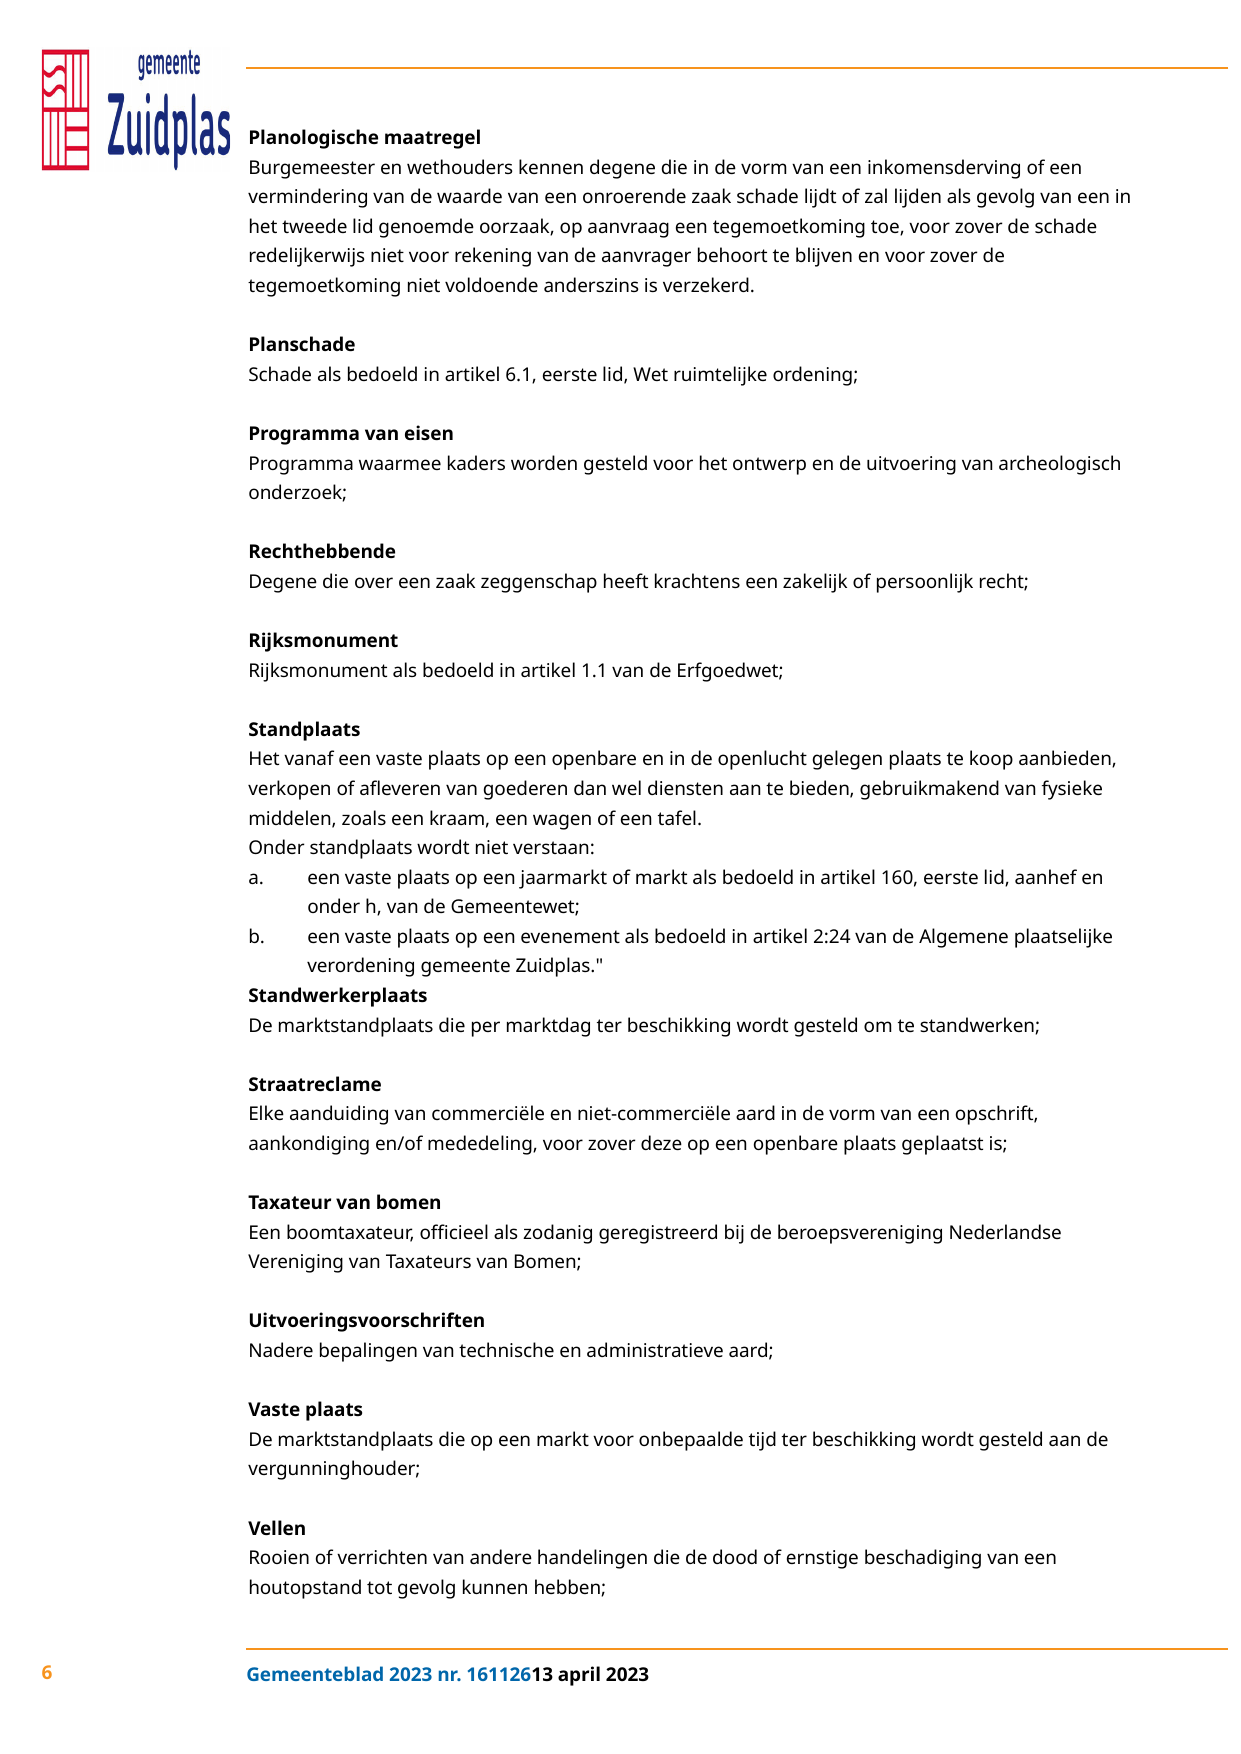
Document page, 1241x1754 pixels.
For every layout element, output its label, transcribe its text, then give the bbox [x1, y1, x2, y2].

text De marktstandplaats die per marktdag ter beschikking wordt gesteld om te standwerken; [248, 1012, 1152, 1038]
text Schade als bedoeld in artikel 6.1, eerste lid, Wet ruimtelijke ordening; [248, 361, 1152, 387]
text Programma waarmee kaders worden gesteld voor het ontwerp en de uitvoering van archeologisch onderzoek; [248, 450, 1152, 505]
text Het vanaf een vaste plaats op een openbare en in de openlucht gelegen plaats te koop aanbieden, verkopen of afleveren van goederen dan wel diensten aan te bieden, gebruikmakend van fysieke middelen, zoals een kraam, een wagen of een tafel. [248, 746, 1152, 831]
text Vellen [248, 1515, 1152, 1541]
text Vaste plaats [248, 1396, 1152, 1422]
text Uitvoeringsvoorschriften [248, 1308, 1152, 1333]
text Burgemeester en wethouders kennen degene die in de vorm van een inkomensderving of een vermindering van de waarde van een onroerende zaak schade lijdt of zal lijden als gevolg van een in het tweede lid genoemde oorzaak, op aanvraag een tegemoetkoming toe, voor zover de schade redelijkerwijs niet voor rekening van de aanvrager behoort te blijven en voor zover de tegemoetkoming niet voldoende anderszins is verzekerd. [248, 154, 1152, 298]
text Programma van eisen [248, 420, 1152, 446]
text De marktstandplaats die op een markt voor onbepaalde tijd ter beschikking wordt gesteld aan de vergunninghouder; [248, 1426, 1152, 1481]
text Standplaats [248, 716, 1152, 742]
text Taxateur van bomen [248, 1189, 1152, 1215]
list een vaste plaats op een evenement als bedoeld in artikel 2:24 van de Algemene plaatselijke verordening gemeente Zuidplas." [248, 923, 1152, 978]
picture [41, 47, 231, 172]
text Nadere bepalingen van technische en administratieve aard; [248, 1337, 1152, 1363]
list een vaste plaats op een jaarmarkt of markt als bedoeld in artikel 160, eerste lid, aanhef en onder h, van de Gemeentewet; [248, 864, 1152, 919]
text Rijksmonument [248, 627, 1152, 653]
text Rijksmonument als bedoeld in artikel 1.1 van de Erfgoedwet; [248, 657, 1152, 683]
text Rechthebbende [248, 538, 1152, 564]
text Rooien of verrichten van andere handelingen die de dood of ernstige beschadiging van een houtopstand tot gevolg kunnen hebben; [248, 1544, 1152, 1600]
text Straatreclame [248, 1071, 1152, 1097]
text Onder standplaats wordt niet verstaan: [248, 834, 1152, 860]
text Elke aanduiding van commerciële en niet-commerciële aard in de vorm van een opschrift, aankondiging en/of mededeling, voor zover deze op een openbare plaats geplaatst is; [248, 1101, 1152, 1156]
text Een boomtaxateur, officieel als zodanig geregistreerd bij de beroepsvereniging Nederlandse Vereniging van Taxateurs van Bomen; [248, 1219, 1152, 1274]
text Planschade [248, 331, 1152, 357]
text Degene die over een zaak zeggenschap heeft krachtens een zakelijk of persoonlijk recht; [248, 568, 1152, 594]
text Planologische maatregel [248, 124, 1152, 150]
text Standwerkerplaats [248, 982, 1152, 1008]
